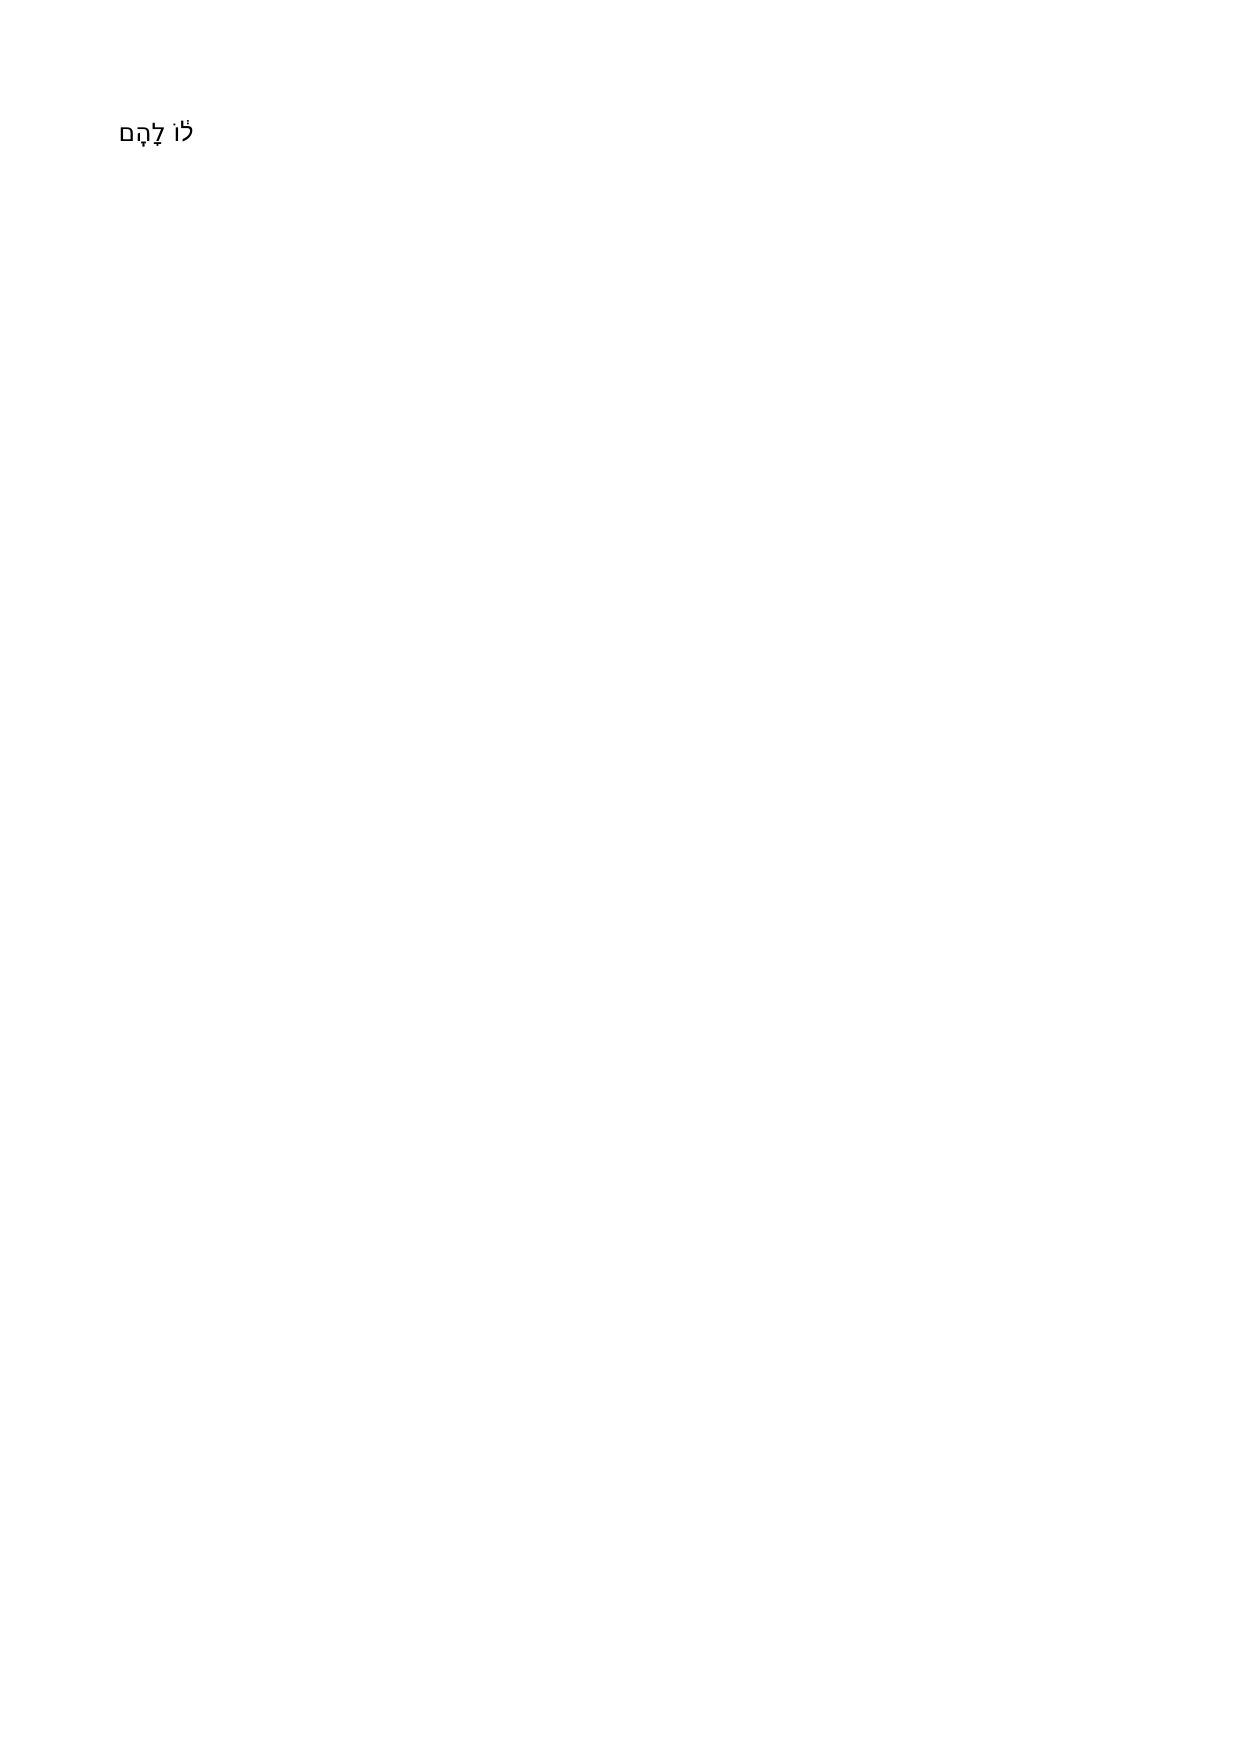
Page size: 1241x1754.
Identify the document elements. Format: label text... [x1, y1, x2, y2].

text ל֔וֹ לָהֶֽם [118, 118, 1122, 147]
